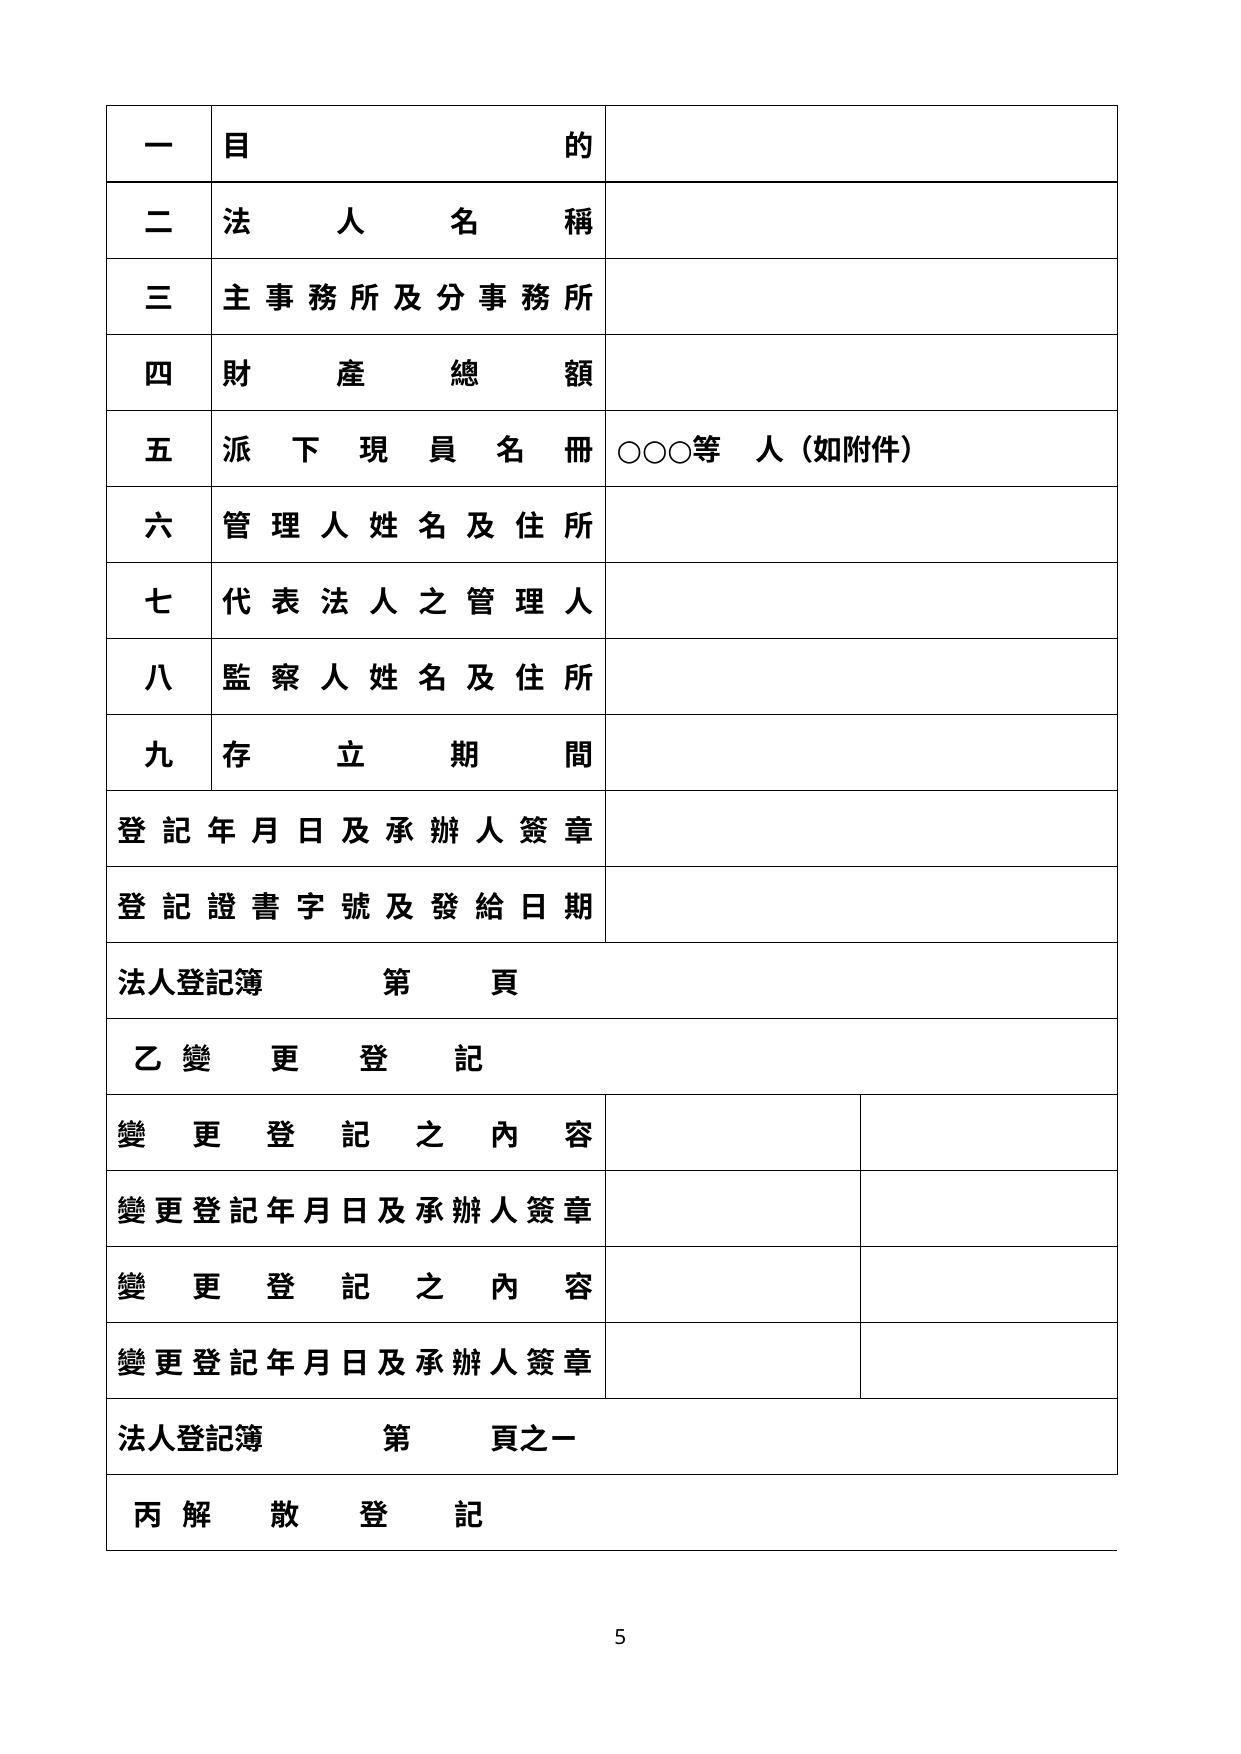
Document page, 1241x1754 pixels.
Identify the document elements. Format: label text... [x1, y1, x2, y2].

table_cell 法人名稱 [212, 183, 605, 257]
table_cell 管理人姓名及住所 [212, 487, 605, 562]
table_cell 三 [107, 259, 211, 333]
table_cell 六 [107, 487, 211, 562]
table_cell [606, 1247, 860, 1322]
table_cell [606, 106, 1117, 181]
table_cell 登記年月日及承辦人簽章 [107, 791, 605, 866]
table_cell 丙 解 散 登 記 [107, 1475, 1117, 1550]
table_cell 一 [107, 106, 211, 181]
table_cell 四 [107, 335, 211, 409]
table_cell [606, 715, 1117, 790]
table_cell [861, 1323, 1117, 1398]
table_cell 財產總額 [212, 335, 605, 409]
table_cell 變更登記年月日及承辦人簽章 [107, 1323, 605, 1398]
table_cell ○○○等 人（如附件） [606, 411, 1117, 486]
table_cell [606, 1095, 860, 1170]
table_cell 變更登記之內容 [107, 1247, 605, 1322]
table_cell [606, 867, 1117, 942]
table_cell 法人登記簿 第 頁之ㄧ [107, 1399, 1117, 1474]
table_cell [606, 639, 1117, 714]
table_cell 監察人姓名及住所 [212, 639, 605, 714]
table_cell 主事務所及分事務所 [212, 259, 605, 333]
table_cell 目的 [212, 106, 605, 181]
table_cell [861, 1095, 1117, 1170]
table_cell [861, 1171, 1117, 1246]
table_cell 存立期間 [212, 715, 605, 790]
table_cell 派下現員名冊 [212, 411, 605, 486]
table_cell 八 [107, 639, 211, 714]
table_cell 代表法人之管理人 [212, 563, 605, 638]
table_cell [606, 1323, 860, 1398]
table_cell [606, 487, 1117, 562]
table_cell 二 [107, 183, 211, 257]
table_cell 變更登記之內容 [107, 1095, 605, 1170]
table_cell 九 [107, 715, 211, 790]
table_cell [606, 335, 1117, 409]
table_cell [606, 259, 1117, 333]
table_cell [606, 183, 1117, 257]
table_cell 變更登記年月日及承辦人簽章 [107, 1171, 605, 1246]
table_cell 登記證書字號及發給日期 [107, 867, 605, 942]
table_cell [861, 1247, 1117, 1322]
table_cell 五 [107, 411, 211, 486]
table_cell 法人登記簿 第 頁 [107, 943, 1117, 1018]
table_cell [606, 1171, 860, 1246]
table_cell 七 [107, 563, 211, 638]
table_cell [606, 563, 1117, 638]
table_cell [606, 791, 1117, 866]
table_cell 乙 變 更 登 記 [107, 1019, 1117, 1094]
